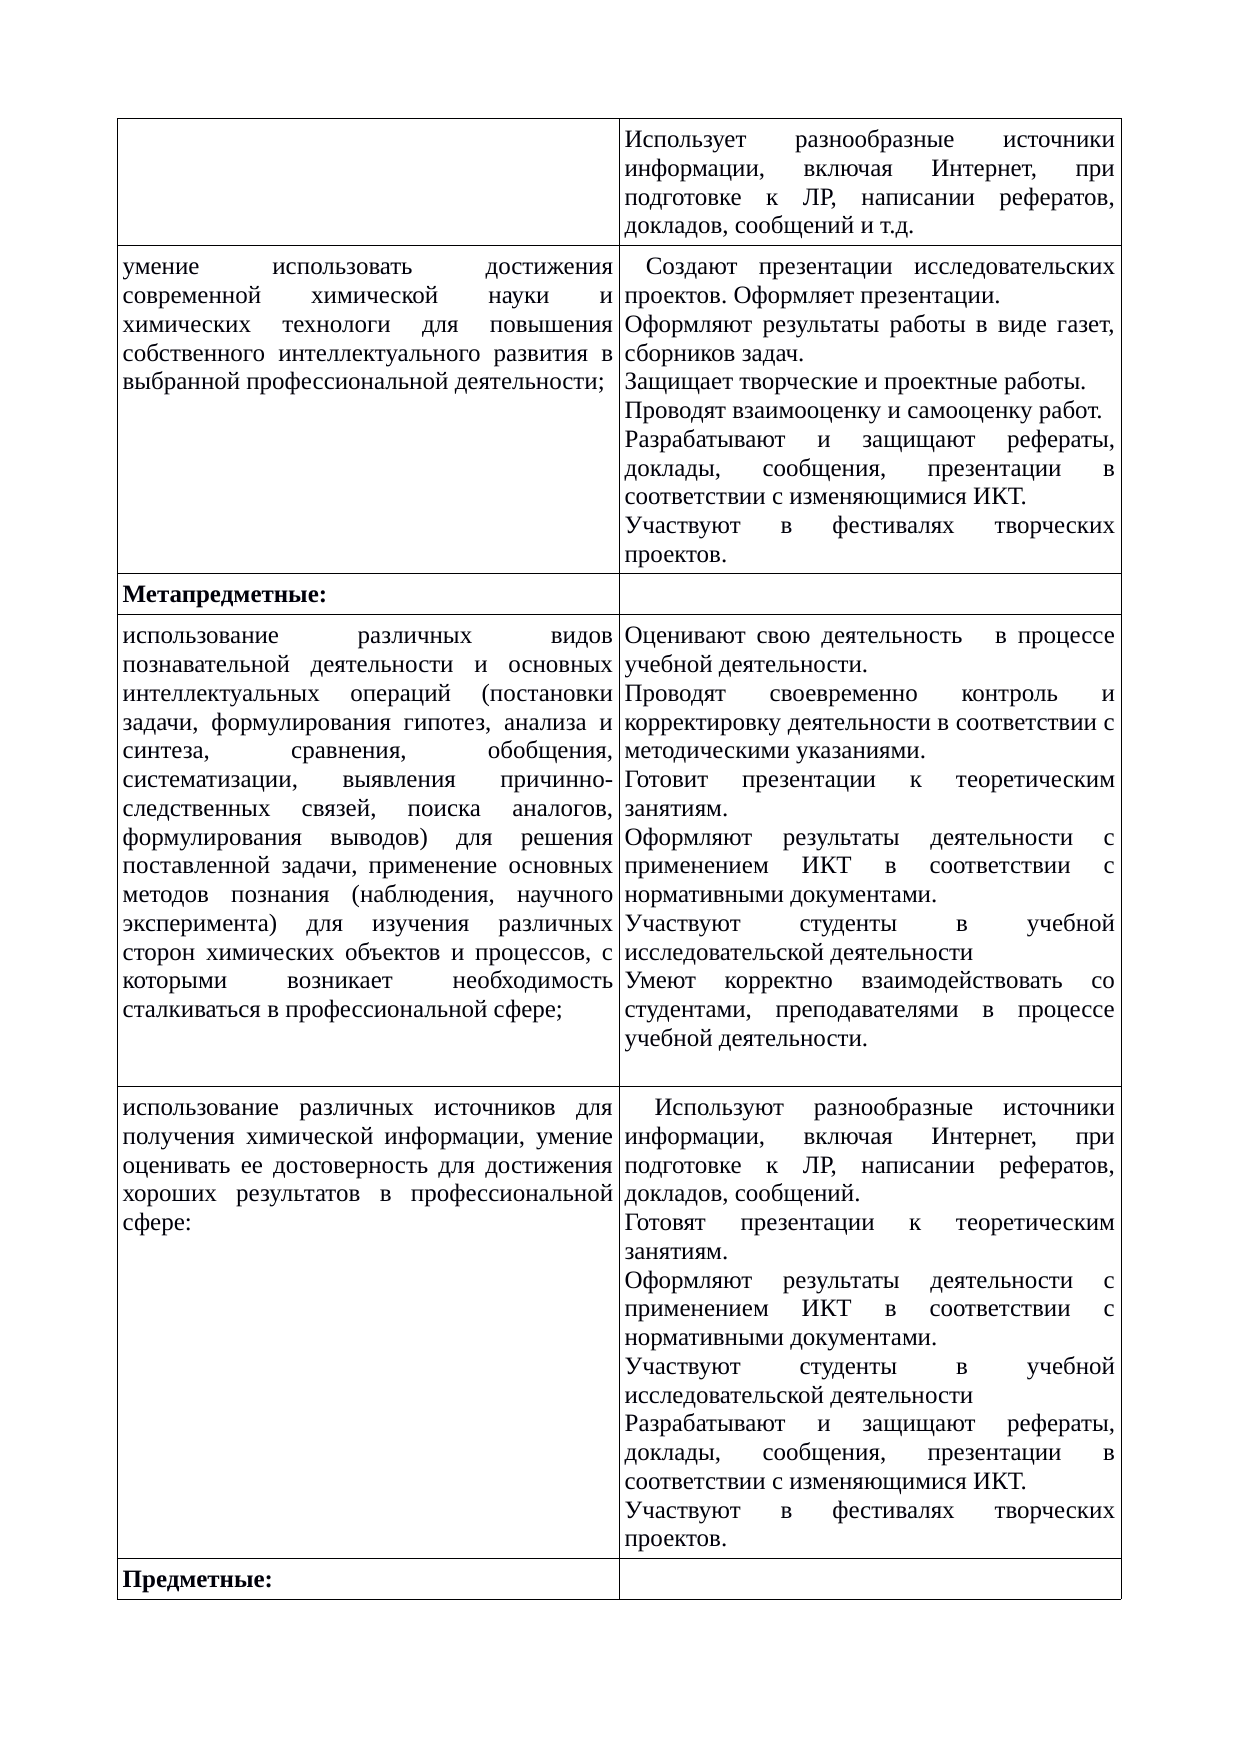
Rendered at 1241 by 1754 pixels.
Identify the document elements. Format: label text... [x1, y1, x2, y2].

table_cell умение использовать достижения современной химической науки и химических технологи для повышения собственного интеллектуального развития в выбранной профессиональной деятельности; [118, 246, 619, 573]
table_cell [620, 1559, 1121, 1599]
table_cell использование различных видов познавательной деятельности и основных интеллектуальных операций (постановки задачи, формулирования гипотез, анализа и синтеза, сравнения, обобщения, систематизации, выявления причинно-следственных связей, поиска аналогов, формулирования выводов) для решения поставленной задачи, применение основных методов познания (наблюдения, научного эксперимента) для изучения различных сторон химических объектов и процессов, с которыми возникает необходимость сталкиваться в профессиональной сфере; [118, 615, 619, 1086]
table_cell [620, 574, 1121, 614]
table_cell Оценивают свою деятельность в процессе учебной деятельности. Проводят своевременно контроль и корректировку деятельности в соответствии с методическими указаниями. Готовит презентации к теоретическим занятиям. Оформляют результаты деятельности с применением ИКТ в соответствии с нормативными документами. Участвуют студенты в учебной исследовательской деятельности Умеют корректно взаимодействовать со студентами, преподавателями в процессе учебной деятельности. [620, 615, 1121, 1086]
table_cell Создают презентации исследовательских проектов. Оформляет презентации. Оформляют результаты работы в виде газет, сборников задач. Защищает творческие и проектные работы. Проводят взаимооценку и самооценку работ. Разрабатывают и защищают рефераты, доклады, сообщения, презентации в соответствии с изменяющимися ИКТ. Участвуют в фестивалях творческих проектов. [620, 246, 1121, 573]
table_cell [118, 119, 619, 245]
table_cell Предметные: [118, 1559, 619, 1599]
table_cell Использует разнообразные источники информации, включая Интернет, при подготовке к ЛР, написании рефератов, докладов, сообщений и т.д. [620, 119, 1121, 245]
table_cell использование различных источников для получения химической информации, умение оценивать ее достоверность для достижения хороших результатов в профессиональной сфере: [118, 1087, 619, 1558]
table_cell Используют разнообразные источники информации, включая Интернет, при подготовке к ЛР, написании рефератов, докладов, сообщений. Готовят презентации к теоретическим занятиям. Оформляют результаты деятельности с применением ИКТ в соответствии с нормативными документами. Участвуют студенты в учебной исследовательской деятельности Разрабатывают и защищают рефераты, доклады, сообщения, презентации в соответствии с изменяющимися ИКТ. Участвуют в фестивалях творческих проектов. [620, 1087, 1121, 1558]
table_cell Метапредметные: [118, 574, 619, 614]
